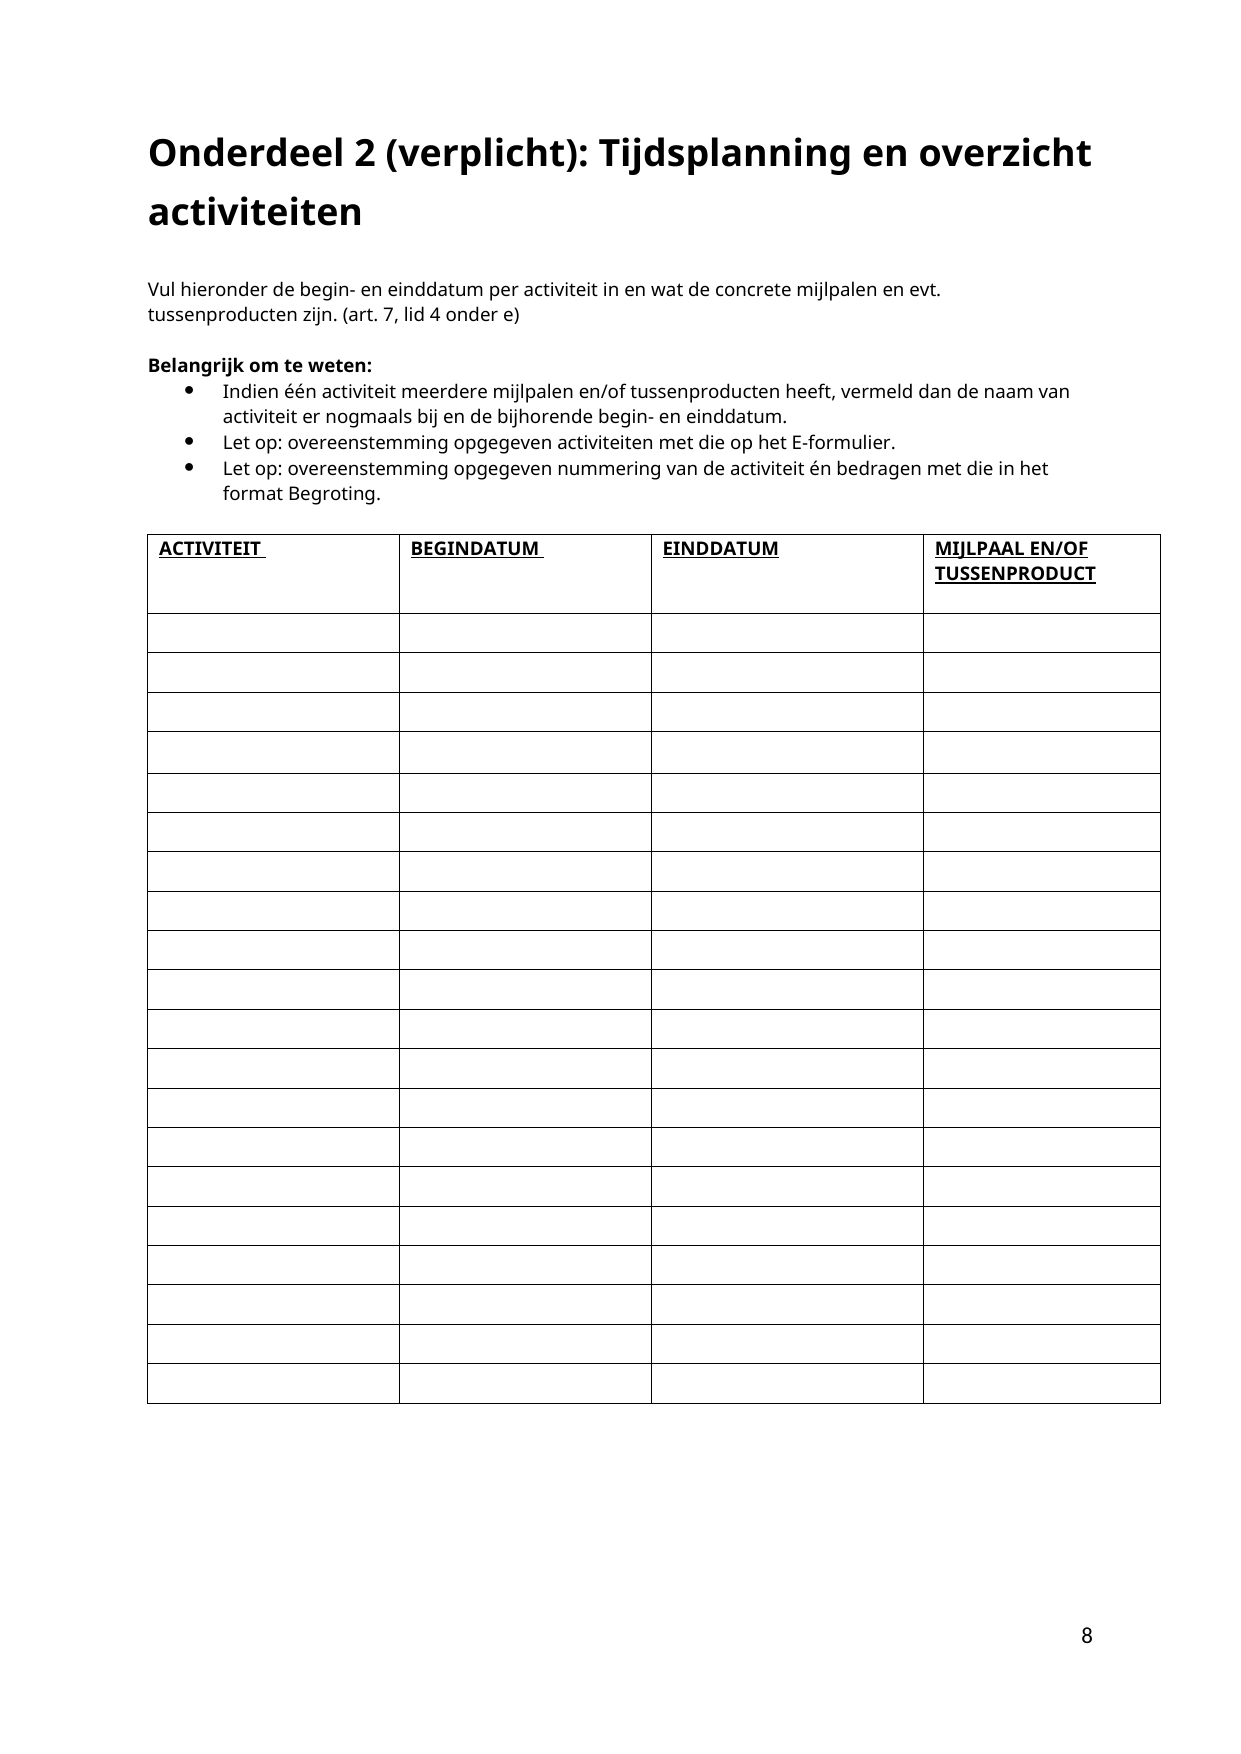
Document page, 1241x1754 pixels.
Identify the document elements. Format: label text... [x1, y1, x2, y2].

table_cell [148, 970, 399, 1009]
table_cell [652, 1049, 923, 1087]
table_cell [400, 1049, 651, 1087]
table_cell [652, 1325, 923, 1363]
table_cell [652, 774, 923, 812]
table_cell [400, 732, 651, 772]
table_cell [924, 1128, 1160, 1166]
table_cell [924, 970, 1160, 1009]
table_cell [924, 1010, 1160, 1048]
table_cell [148, 892, 399, 930]
table_cell [400, 813, 651, 851]
table_cell [148, 1364, 399, 1402]
table_cell [400, 693, 651, 731]
table_cell [400, 1285, 651, 1324]
table_cell [924, 1325, 1160, 1363]
table_cell [924, 931, 1160, 969]
list Let op: overeenstemming opgegeven nummering van de activiteit én bedragen met die in het format Begroting. [185, 455, 1093, 534]
table_cell [924, 1089, 1160, 1127]
table_cell [652, 931, 923, 969]
table_cell [400, 1207, 651, 1245]
table_cell [652, 813, 923, 851]
table_cell [400, 614, 651, 652]
subtitle Onderdeel 2 (verplicht): Tijdsplanning en overzicht activiteiten [148, 127, 1093, 236]
table_cell [652, 732, 923, 772]
text Vul hieronder de begin- en einddatum per activiteit in en wat de concrete mijlpalen en evt. tussenproducten zijn. (art. 7, lid 4 onder e) [148, 276, 1093, 327]
table_cell [924, 1167, 1160, 1206]
table_cell [400, 1325, 651, 1363]
table_header BEGINDATUM [400, 535, 651, 613]
table_cell [400, 1089, 651, 1127]
table_cell [924, 774, 1160, 812]
table_cell [148, 931, 399, 969]
table_cell [148, 1049, 399, 1087]
table_cell [652, 1089, 923, 1127]
table_cell [652, 852, 923, 891]
table_header ACTIVITEIT [148, 535, 399, 613]
table_cell [148, 1285, 399, 1324]
table_cell [924, 852, 1160, 891]
table_cell [400, 892, 651, 930]
table_cell [924, 732, 1160, 772]
table_cell [924, 693, 1160, 731]
table_cell [652, 1364, 923, 1402]
table_cell [400, 653, 651, 692]
table_cell [652, 970, 923, 1009]
table_cell [924, 1364, 1160, 1402]
table_cell [400, 1167, 651, 1206]
table_cell [652, 892, 923, 930]
table_cell [148, 1089, 399, 1127]
table_cell [148, 653, 399, 692]
table_header EINDDATUM [652, 535, 923, 613]
list Let op: overeenstemming opgegeven activiteiten met die op het E-formulier. [185, 429, 1093, 455]
table_cell [924, 1285, 1160, 1324]
table_cell [652, 1207, 923, 1245]
table_cell [400, 774, 651, 812]
table_cell [400, 852, 651, 891]
table_cell [652, 1285, 923, 1324]
table_cell [652, 614, 923, 652]
table_cell [148, 1167, 399, 1206]
table_cell [148, 693, 399, 731]
table_cell [652, 1167, 923, 1206]
table_cell [148, 1246, 399, 1284]
list Indien één activiteit meerdere mijlpalen en/of tussenproducten heeft, vermeld dan de naam van activiteit er nogmaals bij en de bijhorende begin- en einddatum. [185, 378, 1093, 429]
table_cell [400, 1010, 651, 1048]
table_cell [148, 1010, 399, 1048]
table_cell [924, 813, 1160, 851]
table_cell [400, 931, 651, 969]
table_cell [400, 970, 651, 1009]
table_cell [400, 1128, 651, 1166]
table_cell [148, 852, 399, 891]
table_cell [652, 1128, 923, 1166]
table_cell [148, 1128, 399, 1166]
table_cell [652, 1010, 923, 1048]
table_header MIJLPAAL EN/OF TUSSENPRODUCT [924, 535, 1160, 613]
table_cell [148, 1207, 399, 1245]
table_cell [148, 614, 399, 652]
table_cell [924, 1207, 1160, 1245]
table_cell [924, 1049, 1160, 1087]
table_cell [148, 774, 399, 812]
table_cell [400, 1246, 651, 1284]
table_cell [148, 732, 399, 772]
table_cell [924, 614, 1160, 652]
table_cell [924, 1246, 1160, 1284]
table_cell [924, 892, 1160, 930]
table_cell [148, 1325, 399, 1363]
table_cell [652, 653, 923, 692]
text Belangrijk om te weten: [148, 327, 1093, 378]
table_cell [652, 693, 923, 731]
table_cell [400, 1364, 651, 1402]
table_cell [148, 813, 399, 851]
table_cell [924, 653, 1160, 692]
table_cell [652, 1246, 923, 1284]
